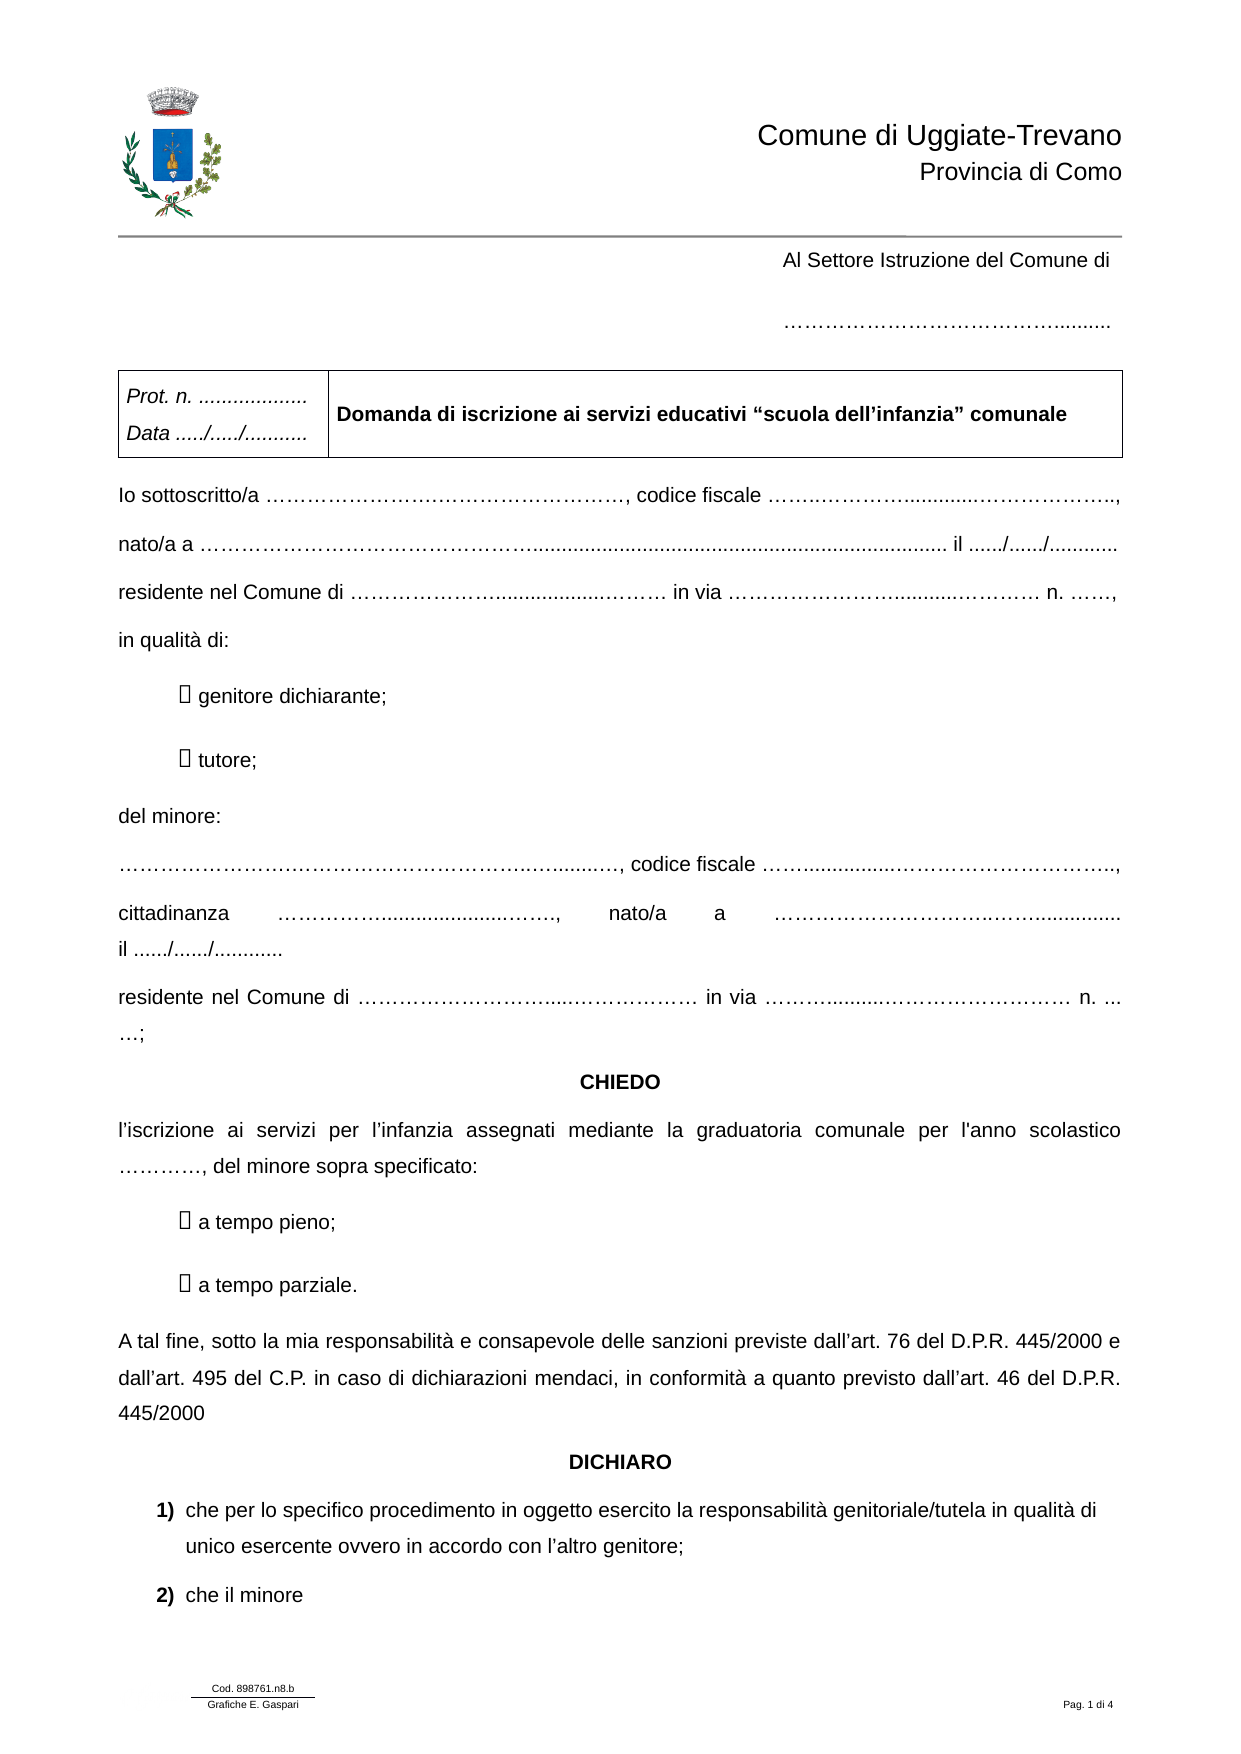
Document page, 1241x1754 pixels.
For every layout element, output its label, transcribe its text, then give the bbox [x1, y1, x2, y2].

text del minore: [118, 804, 1122, 828]
list che il minore [156, 1582, 1122, 1606]
text residente nel Comune di ……………………….....……………… in via ………..........……………………… n. ...…; [118, 985, 1122, 1045]
text CHIEDO [118, 1069, 1122, 1093]
text  a tempo pieno; [177, 1202, 1122, 1236]
table_header Prot. n. ................... Data ...../...../........... [119, 371, 328, 457]
text Io sottoscritto/a …………………….………………………, codice fiscale ……..………….............……………….., [118, 483, 1122, 507]
text A tal fine, sotto la mia responsabilità e consapevole delle sanzioni previste dall’art. 76 del D.P.R. 445/2000 e dall’art. 495 del C.P. in caso di dichiarazioni mendaci, in conformità a quanto previsto dall’art. 46 del D.P.R. 445/2000 [118, 1329, 1122, 1425]
text  genitore dichiarante; [177, 677, 1122, 711]
text nato/a a …………………………………………........................................................................ il ....../....../............ [118, 531, 1122, 555]
text Comune di Uggiate-Trevano [224, 118, 1122, 152]
text ………………………………….......... [118, 309, 1122, 333]
text Nell'elenco degli allegati [242, 213, 602, 235]
text DICHIARO [118, 1450, 1122, 1474]
picture [122, 87, 224, 219]
text Al Settore Istruzione del Comune di [118, 248, 1122, 272]
text l’iscrizione ai servizi per l’infanzia assegnati mediante la graduatoria comunale per l'anno scolastico …………, del minore sopra specificato: [118, 1118, 1122, 1178]
text in qualità di: [118, 628, 1122, 652]
text residente nel Comune di …………………...................……… in via ……………………...........………… n. ……, [118, 580, 1122, 604]
list che per lo specifico procedimento in oggetto esercito la responsabilità genitoriale/tutela in qualità di unico esercente ovvero in accordo con l’altro genitore; [156, 1498, 1122, 1558]
text …………………….……………………………..…........…, codice fiscale ……................………………………….., [118, 852, 1122, 876]
table_header Domanda di iscrizione ai servizi educativi “scuola dell’infanzia” comunale [329, 371, 1122, 457]
text  tutore; [177, 740, 1122, 774]
text  a tempo parziale. [177, 1266, 1122, 1300]
text cittadinanza ……………......................……., nato/a a …………………………..……............... il ....../....../............ [118, 901, 1122, 961]
text Provincia di Como [224, 157, 1122, 185]
